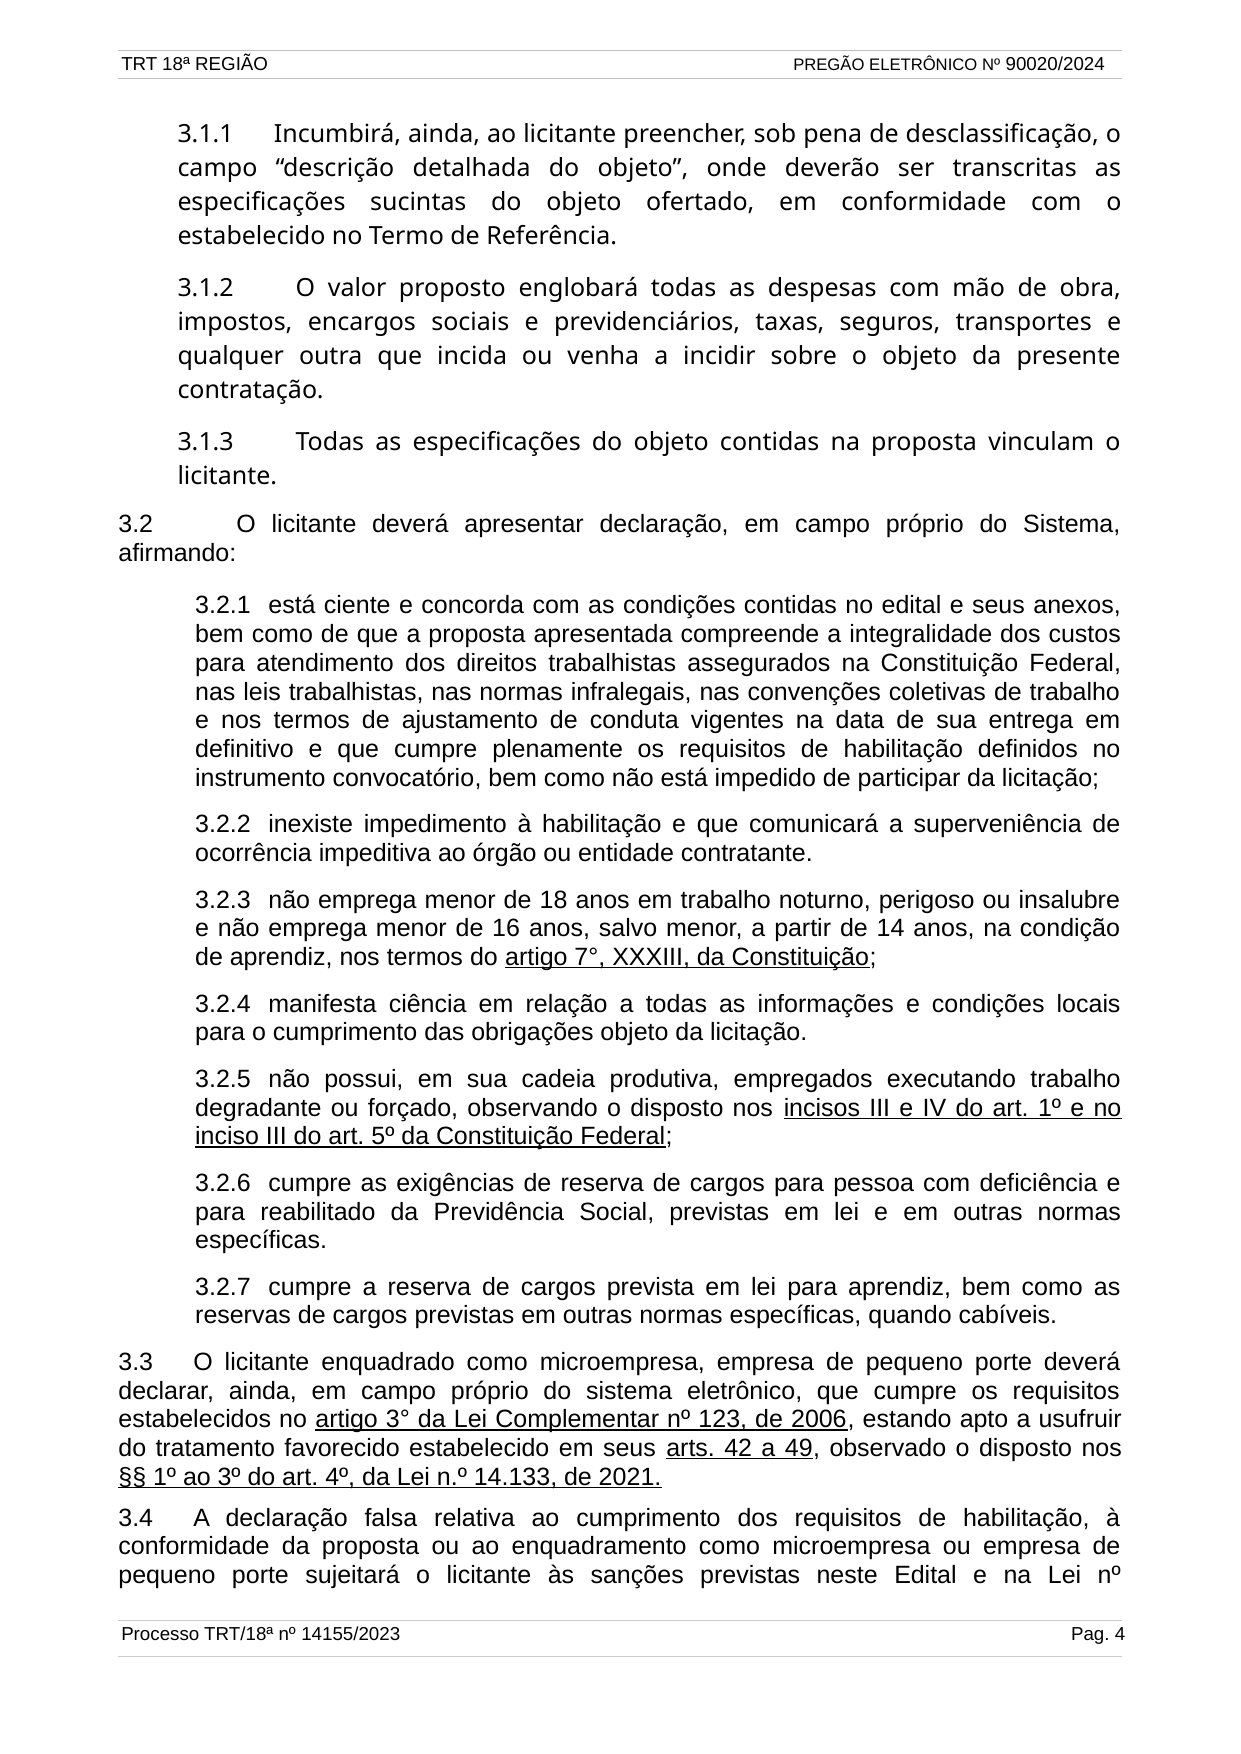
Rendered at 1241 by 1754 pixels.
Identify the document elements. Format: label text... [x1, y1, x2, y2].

text 3.2.2 inexiste impedimento à habilitação e que comunicará a superveniência de ocorrência impeditiva ao órgão ou entidade contratante. [195, 809, 1122, 867]
text 3.1.1 Incumbirá, ainda, ao licitante preencher, sob pena de desclassificação, o campo “descrição detalhada do objeto”, onde deverão ser transcritas as especificações sucintas do objeto ofertado, em conformidade com o estabelecido no Termo de Referência. [177, 116, 1122, 252]
text 3.3 O licitante enquadrado como microempresa, empresa de pequeno porte deverá declarar, ainda, em campo próprio do sistema eletrônico, que cumpre os requisitos estabelecidos no artigo 3° da Lei Complementar nº 123, de 2006, estando apto a usufruir do tratamento favorecido estabelecido em seus arts. 42 a 49, observado o disposto nos §§ 1º ao 3º do art. 4º, da Lei n.º 14.133, de 2021. [118, 1347, 1122, 1491]
text 3.2.3 não emprega menor de 18 anos em trabalho noturno, perigoso ou insalubre e não emprega menor de 16 anos, salvo menor, a partir de 14 anos, na condição de aprendiz, nos termos do artigo 7°, XXXIII, da Constituição; [195, 885, 1122, 971]
text 3.2.5 não possui, em sua cadeia produtiva, empregados executando trabalho degradante ou forçado, observando o disposto nos incisos III e IV do art. 1º e no inciso III do art. 5º da Constituição Federal; [195, 1064, 1122, 1150]
text 3.2.6 cumpre as exigências de reserva de cargos para pessoa com deficiência e para reabilitado da Previdência Social, previstas em lei e em outras normas específicas. [195, 1168, 1122, 1254]
text 3.2.4 manifesta ciência em relação a todas as informações e condições locais para o cumprimento das obrigações objeto da licitação. [195, 989, 1122, 1046]
text 3.2.7 cumpre a reserva de cargos prevista em lei para aprendiz, bem como as reservas de cargos previstas em outras normas específicas, quando cabíveis. [195, 1272, 1122, 1329]
text 3.4 A declaração falsa relativa ao cumprimento dos requisitos de habilitação, à conformidade da proposta ou ao enquadramento como microempresa ou empresa de pequeno porte sujeitará o licitante às sanções previstas neste Edital e na Lei nº [118, 1502, 1122, 1589]
text 3.2.1 está ciente e concorda com as condições contidas no edital e seus anexos, bem como de que a proposta apresentada compreende a integralidade dos custos para atendimento dos direitos trabalhistas assegurados na Constituição Federal, nas leis trabalhistas, nas normas infralegais, nas convenções coletivas de trabalho e nos termos de ajustamento de conduta vigentes na data de sua entrega em definitivo e que cumpre plenamente os requisitos de habilitação definidos no instrumento convocatório, bem como não está impedido de participar da licitação; [195, 591, 1122, 792]
text 3.2 O licitante deverá apresentar declaração, em campo próprio do Sistema, afirmando: [118, 509, 1122, 567]
text 3.1.2 O valor proposto englobará todas as despesas com mão de obra, impostos, encargos sociais e previdenciários, taxas, seguros, transportes e qualquer outra que incida ou venha a incidir sobre o objeto da presente contratação. [177, 269, 1122, 406]
text 3.1.3 Todas as especificações do objeto contidas na proposta vinculam o licitante. [177, 423, 1122, 492]
